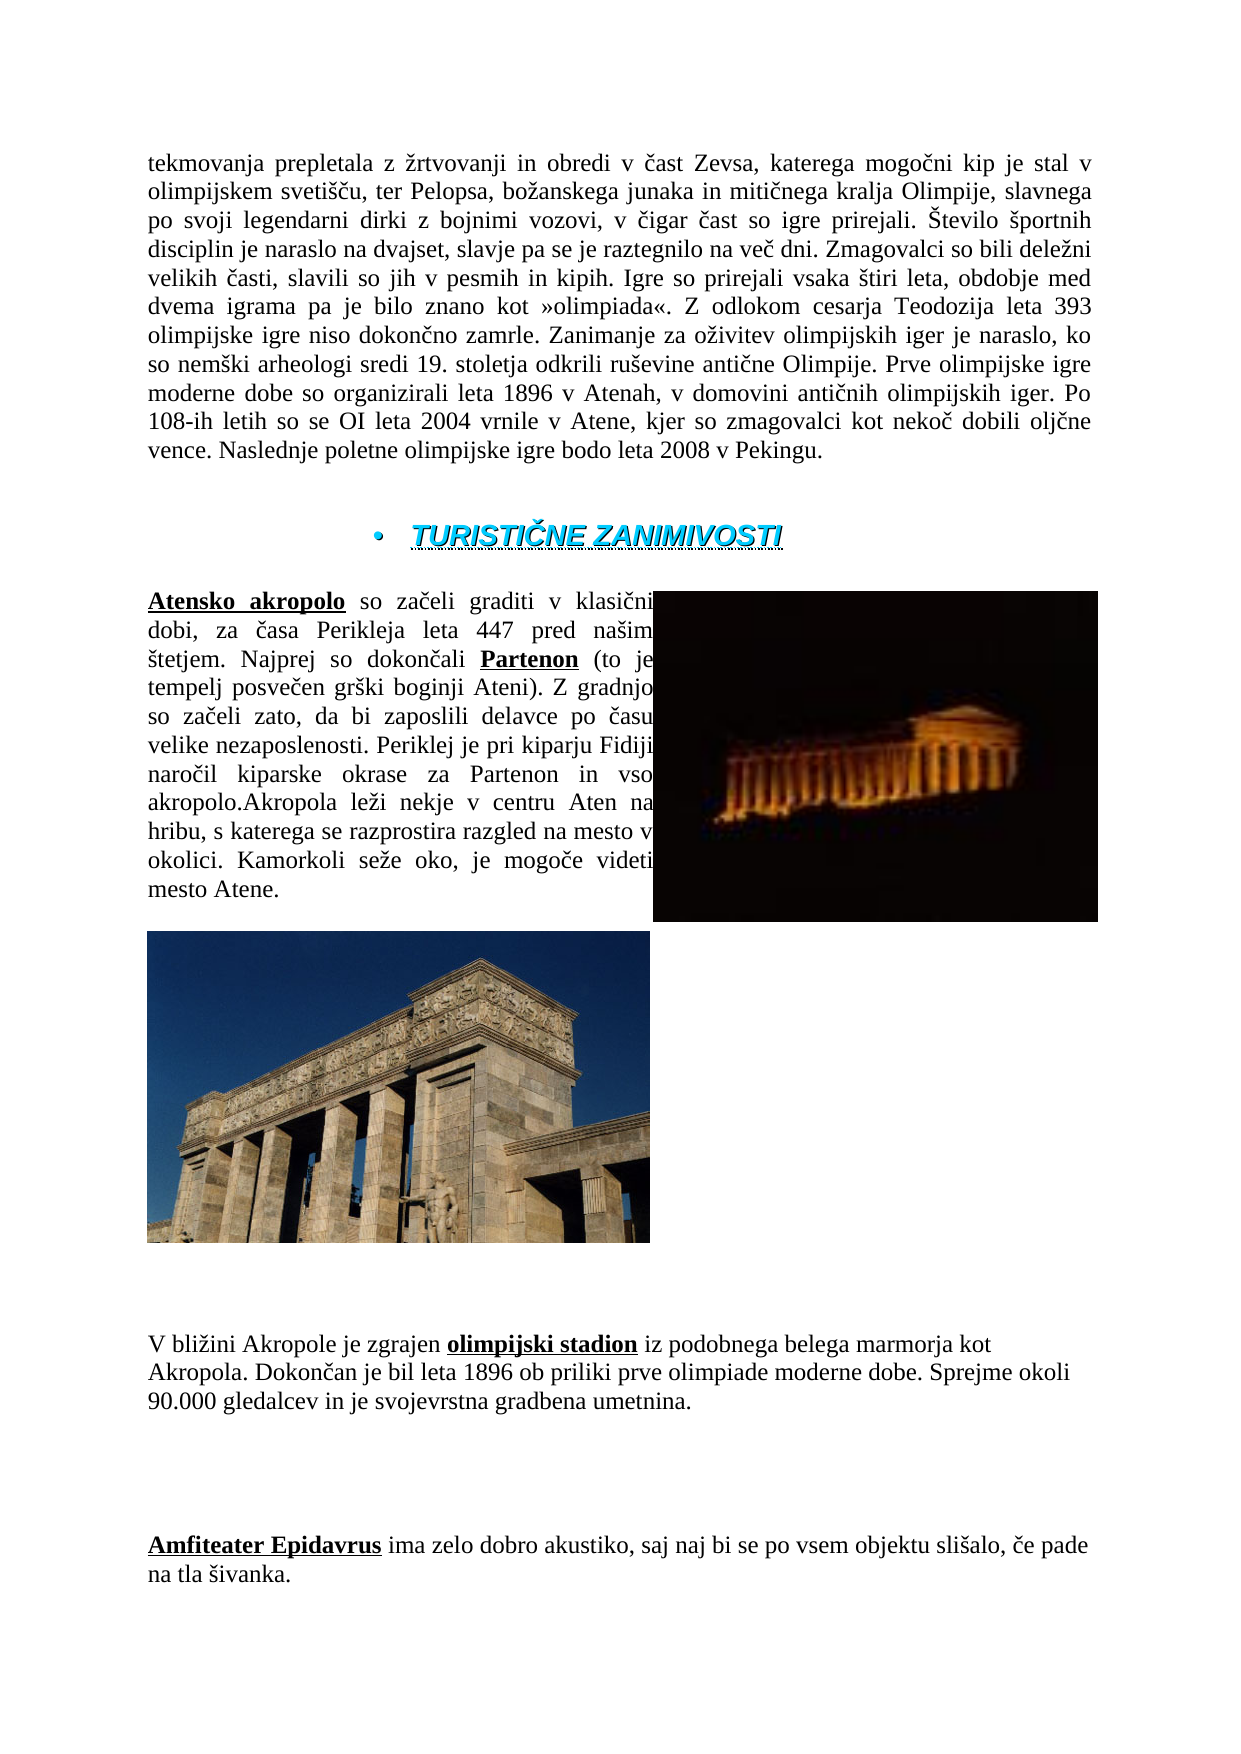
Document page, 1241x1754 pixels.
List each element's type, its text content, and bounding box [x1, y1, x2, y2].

subtitle TURISTIČNE ZANIMIVOSTI [373, 518, 1093, 551]
text Atensko akropolo so začeli graditi v klasični dobi, za časa Perikleja leta 447 pred našim štetjem. Najprej so dokončali Partenon (to je tempelj posvečen grški boginji Ateni). Z gradnjo so začeli zato, da bi zaposlili delavce po času velike nezaposlenosti. Periklej je pri kiparju Fidiji naročil kiparske okrase za Partenon in vso akropolo.Akropola leži nekje v centru Aten na hribu, s katerega se razprostira razgled na mesto v okolici. Kamorkoli seže oko, je mogoče videti mesto Atene. [148, 586, 1093, 902]
picture [147, 931, 650, 1243]
text tekmovanja prepletala z žrtvovanji in obredi v čast Zevsa, katerega mogočni kip je stal v olimpijskem svetišču, ter Pelopsa, božanskega junaka in mitičnega kralja Olimpije, slavnega po svoji legendarni dirki z bojnimi vozovi, v čigar čast so igre prirejali. Število športnih disciplin je naraslo na dvajset, slavje pa se je raztegnilo na več dni. Zmagovalci so bili deležni velikih časti, slavili so jih v pesmih in kipih. Igre so prirejali vsaka štiri leta, obdobje med dvema igrama pa je bilo znano kot »olimpiada«. Z odlokom cesarja Teodozija leta 393 olimpijske igre niso dokončno zamrle. Zanimanje za oživitev olimpijskih iger je naraslo, ko so nemški arheologi sredi 19. stoletja odkrili ruševine antične Olimpije. Prve olimpijske igre moderne dobe so organizirali leta 1896 v Atenah, v domovini antičnih olimpijskih iger. Po 108-ih letih so se OI leta 2004 vrnile v Atene, kjer so zmagovalci kot nekoč dobili oljčne vence. Naslednje poletne olimpijske igre bodo leta 2008 v Pekingu. [148, 148, 1093, 464]
text V bližini Akropole je zgrajen olimpijski stadion iz podobnega belega marmorja kot Akropola. Dokončan je bil leta 1896 ob priliki prve olimpiade moderne dobe. Sprejme okoli 90.000 gledalcev in je svojevrstna gradbena umetnina. [148, 1329, 1093, 1415]
text Amfiteater Epidavrus ima zelo dobro akustiko, saj naj bi se po vsem objektu slišalo, če pade na tla šivanka. [148, 1530, 1093, 1587]
picture [653, 591, 1098, 922]
